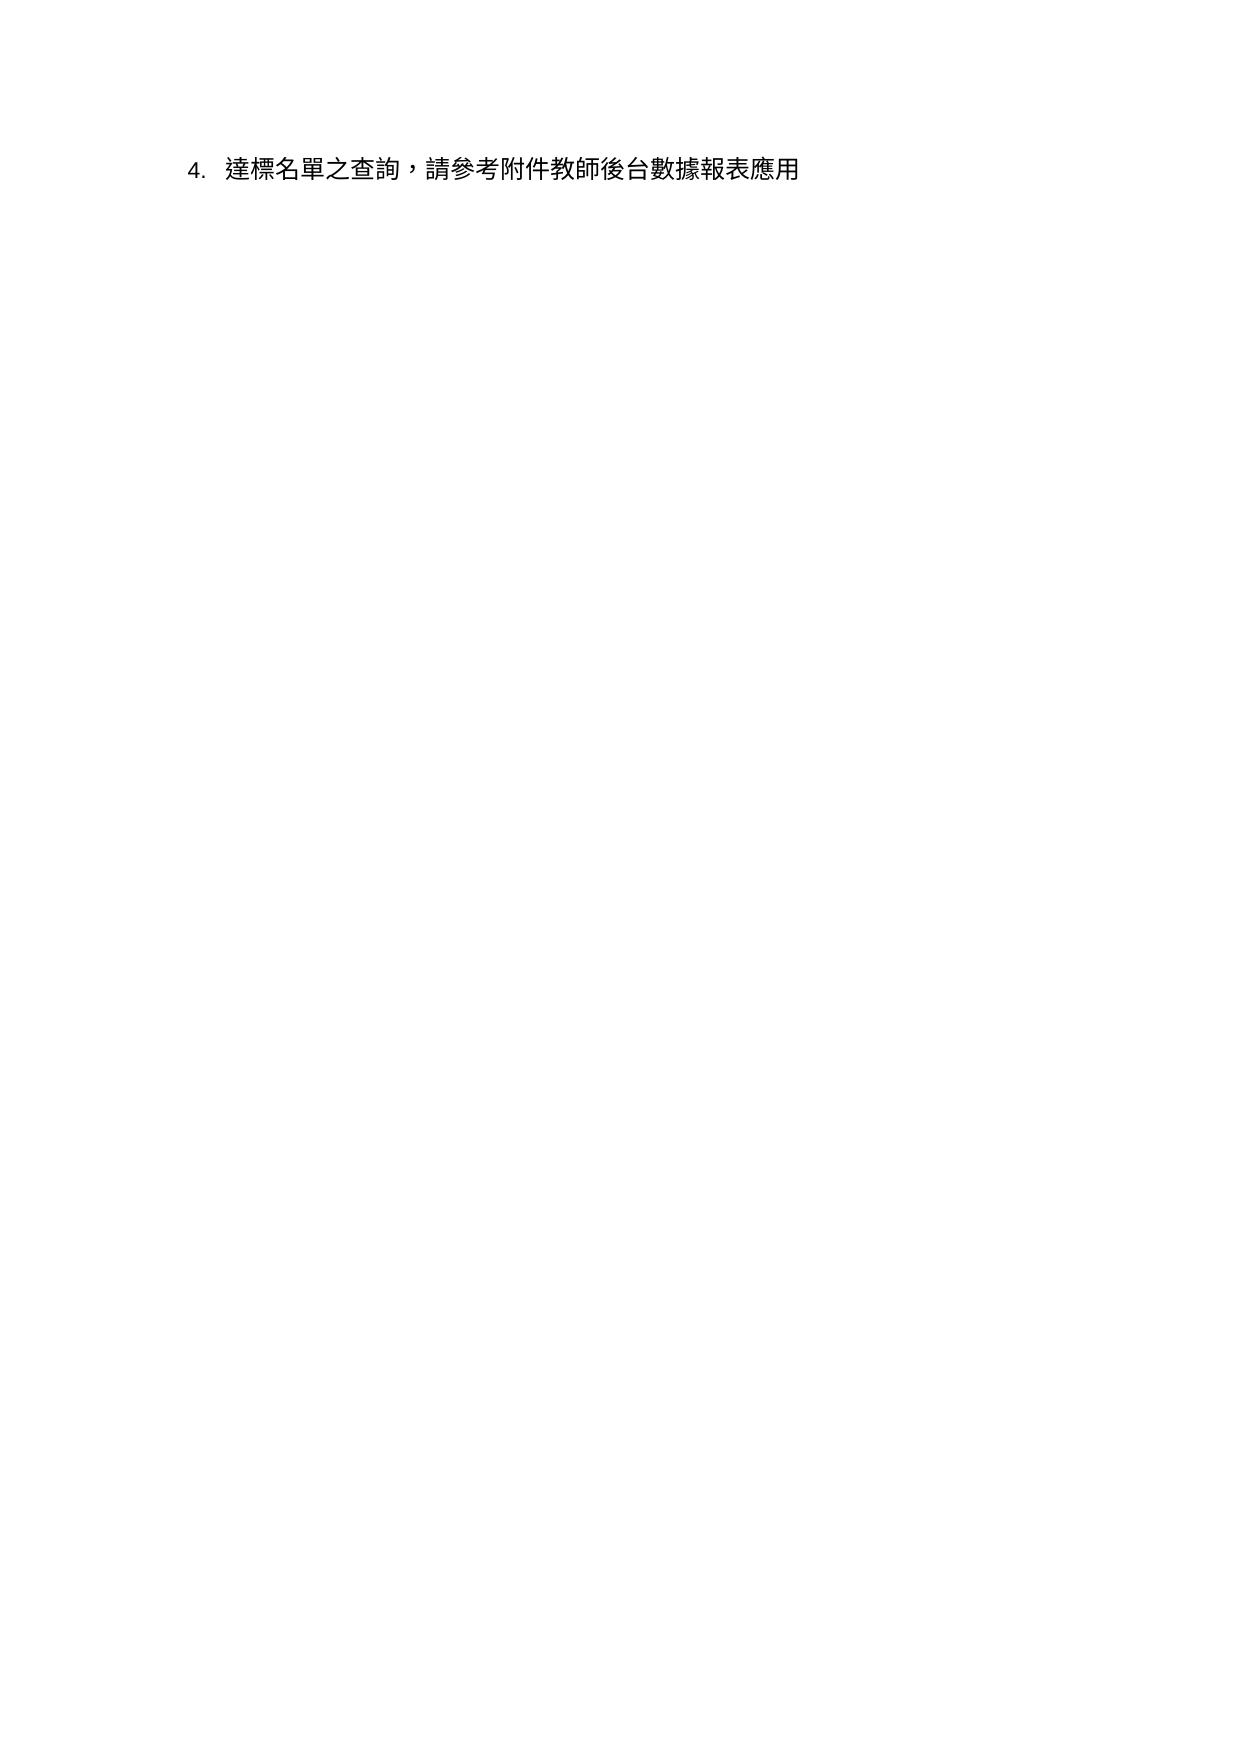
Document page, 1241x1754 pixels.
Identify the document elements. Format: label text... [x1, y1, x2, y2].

list 達標名單之查詢，請參考附件教師後台數據報表應用 [187, 150, 1091, 216]
